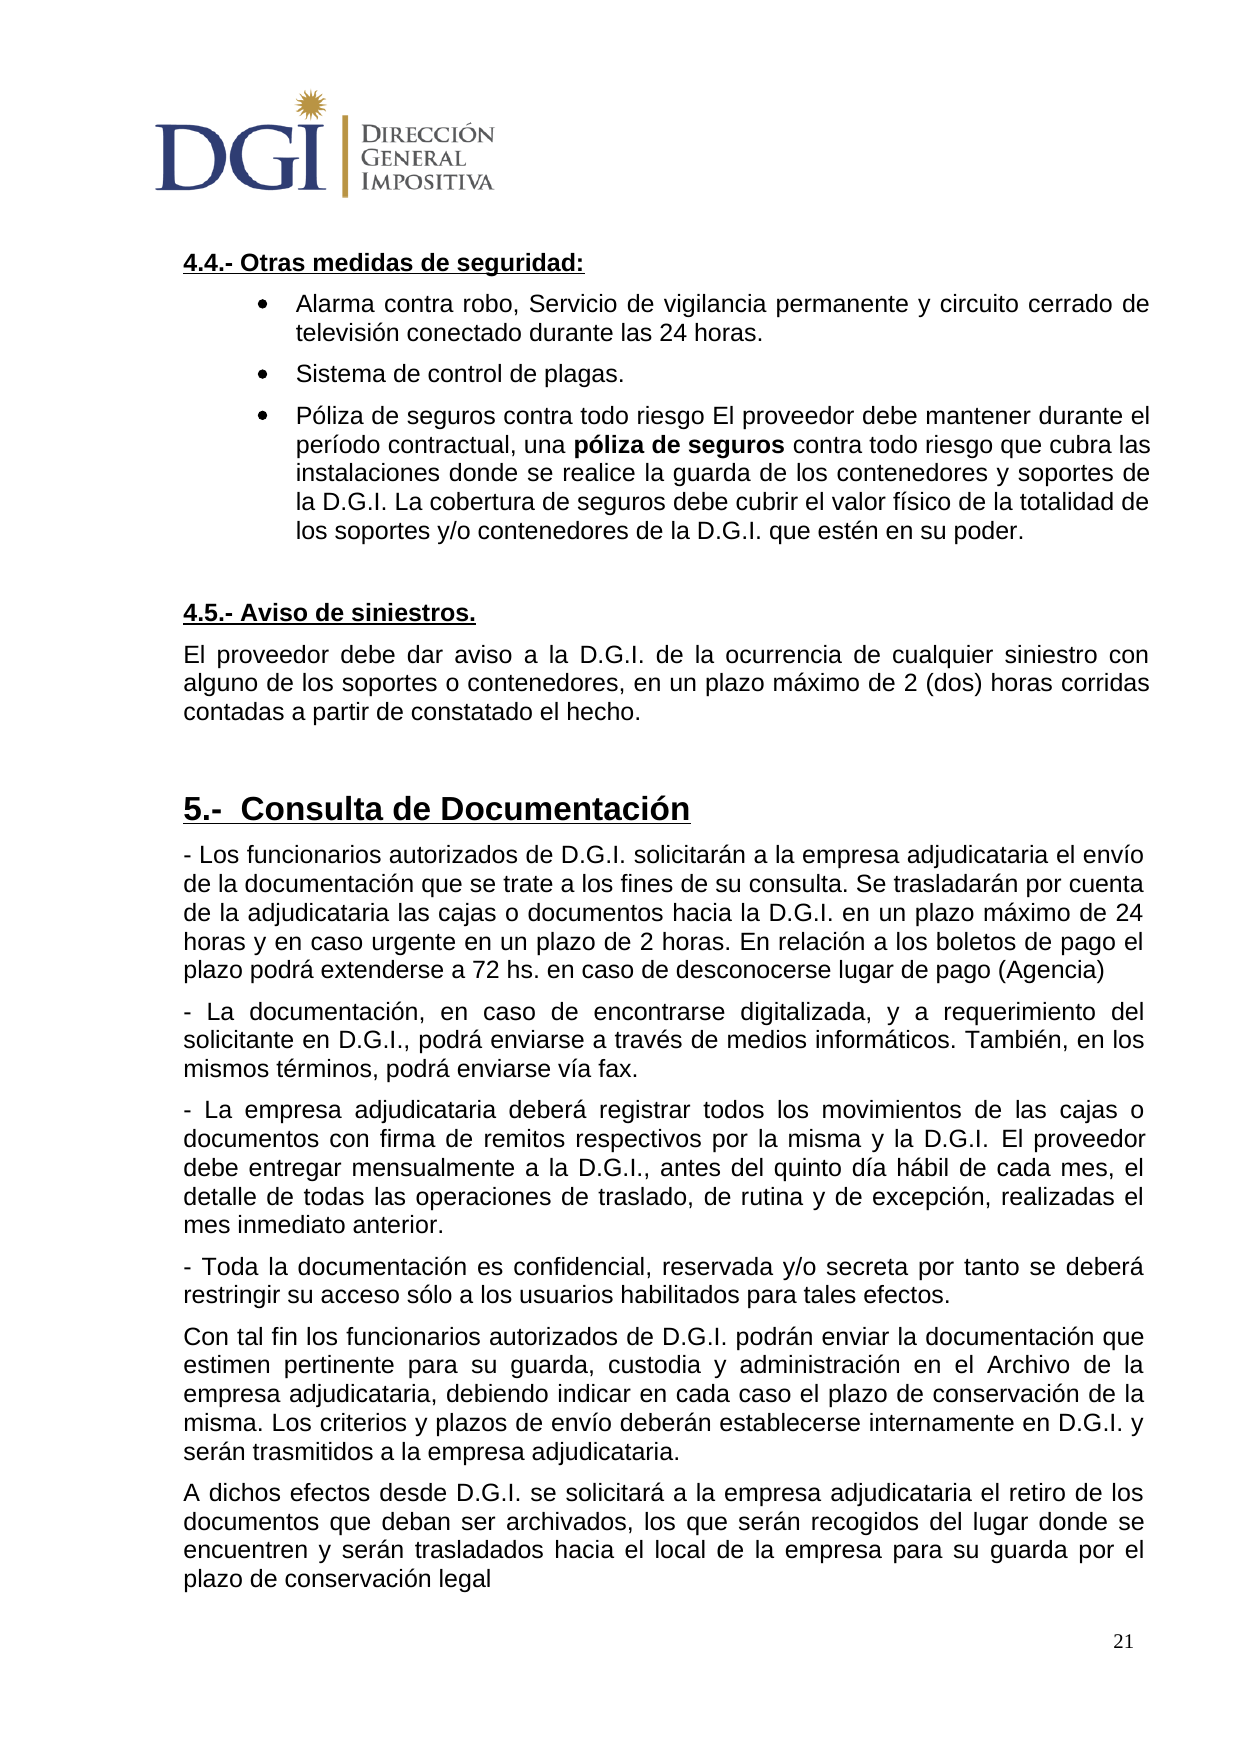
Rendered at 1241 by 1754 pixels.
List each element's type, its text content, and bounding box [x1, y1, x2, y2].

text 5.- Consulta de Documentación [183, 789, 1152, 828]
list Alarma contra robo, Servicio de vigilancia permanente y circuito cerrado de televisión conectado durante las 24 horas. [258, 289, 1152, 347]
text - La empresa adjudicataria deberá registrar todos los movimientos de las cajas o documentos con firma de remitos respectivos por la misma y la D.G.I. El proveedor debe entregar mensualmente a la D.G.I., antes del quinto día hábil de cada mes, el detalle de todas las operaciones de traslado, de rutina y de excepción, realizadas el mes inmediato anterior. [183, 1095, 1146, 1239]
list Sistema de control de plagas. [258, 359, 1152, 388]
text Con tal fin los funcionarios autorizados de D.G.I. podrán enviar la documentación que estimen pertinente para su guarda, custodia y administración en el Archivo de la empresa adjudicataria, debiendo indicar en cada caso el plazo de conservación de la misma. Los criterios y plazos de envío deberán establecerse internamente en D.G.I. y serán trasmitidos a la empresa adjudicataria. [183, 1321, 1146, 1465]
text A dichos efectos desde D.G.I. se solicitará a la empresa adjudicataria el retiro de los documentos que deban ser archivados, los que serán recogidos del lugar donde se encuentren y serán trasladados hacia el local de la empresa para su guarda por el plazo de conservación legal [183, 1478, 1146, 1593]
text El proveedor debe dar aviso a la D.G.I. de la ocurrencia de cualquier siniestro con alguno de los soportes o contenedores, en un plazo máximo de 2 (dos) horas corridas contadas a partir de constatado el hecho. [183, 639, 1152, 726]
text - Toda la documentación es confidencial, reservada y/o secreta por tanto se deberá restringir su acceso sólo a los usuarios habilitados para tales efectos. [183, 1251, 1146, 1309]
text - Los funcionarios autorizados de D.G.I. solicitarán a la empresa adjudicataria el envío de la documentación que se trate a los fines de su consulta. Se trasladarán por cuenta de la adjudicataria las cajas o documentos hacia la D.G.I. en un plazo máximo de 24 horas y en caso urgente en un plazo de 2 horas. En relación a los boletos de pago el plazo podrá extenderse a 72 hs. en caso de desconocerse lugar de pago (Agencia) [183, 840, 1146, 984]
picture [125, 78, 516, 207]
text 4.4.- Otras medidas de seguridad: [183, 248, 1152, 277]
text 4.5.- Aviso de siniestros. [183, 598, 1152, 627]
text - La documentación, en caso de encontrarse digitalizada, y a requerimiento del solicitante en D.G.I., podrá enviarse a través de medios informáticos. También, en los mismos términos, podrá enviarse vía fax. [183, 996, 1146, 1083]
list Póliza de seguros contra todo riesgo El proveedor debe mantener durante el período contractual, una póliza de seguros contra todo riesgo que cubra las instalaciones donde se realice la guarda de los contenedores y soportes de la D.G.I. La cobertura de seguros debe cubrir el valor físico de la totalidad de los soportes y/o contenedores de la D.G.I. que estén en su poder. [258, 401, 1152, 544]
